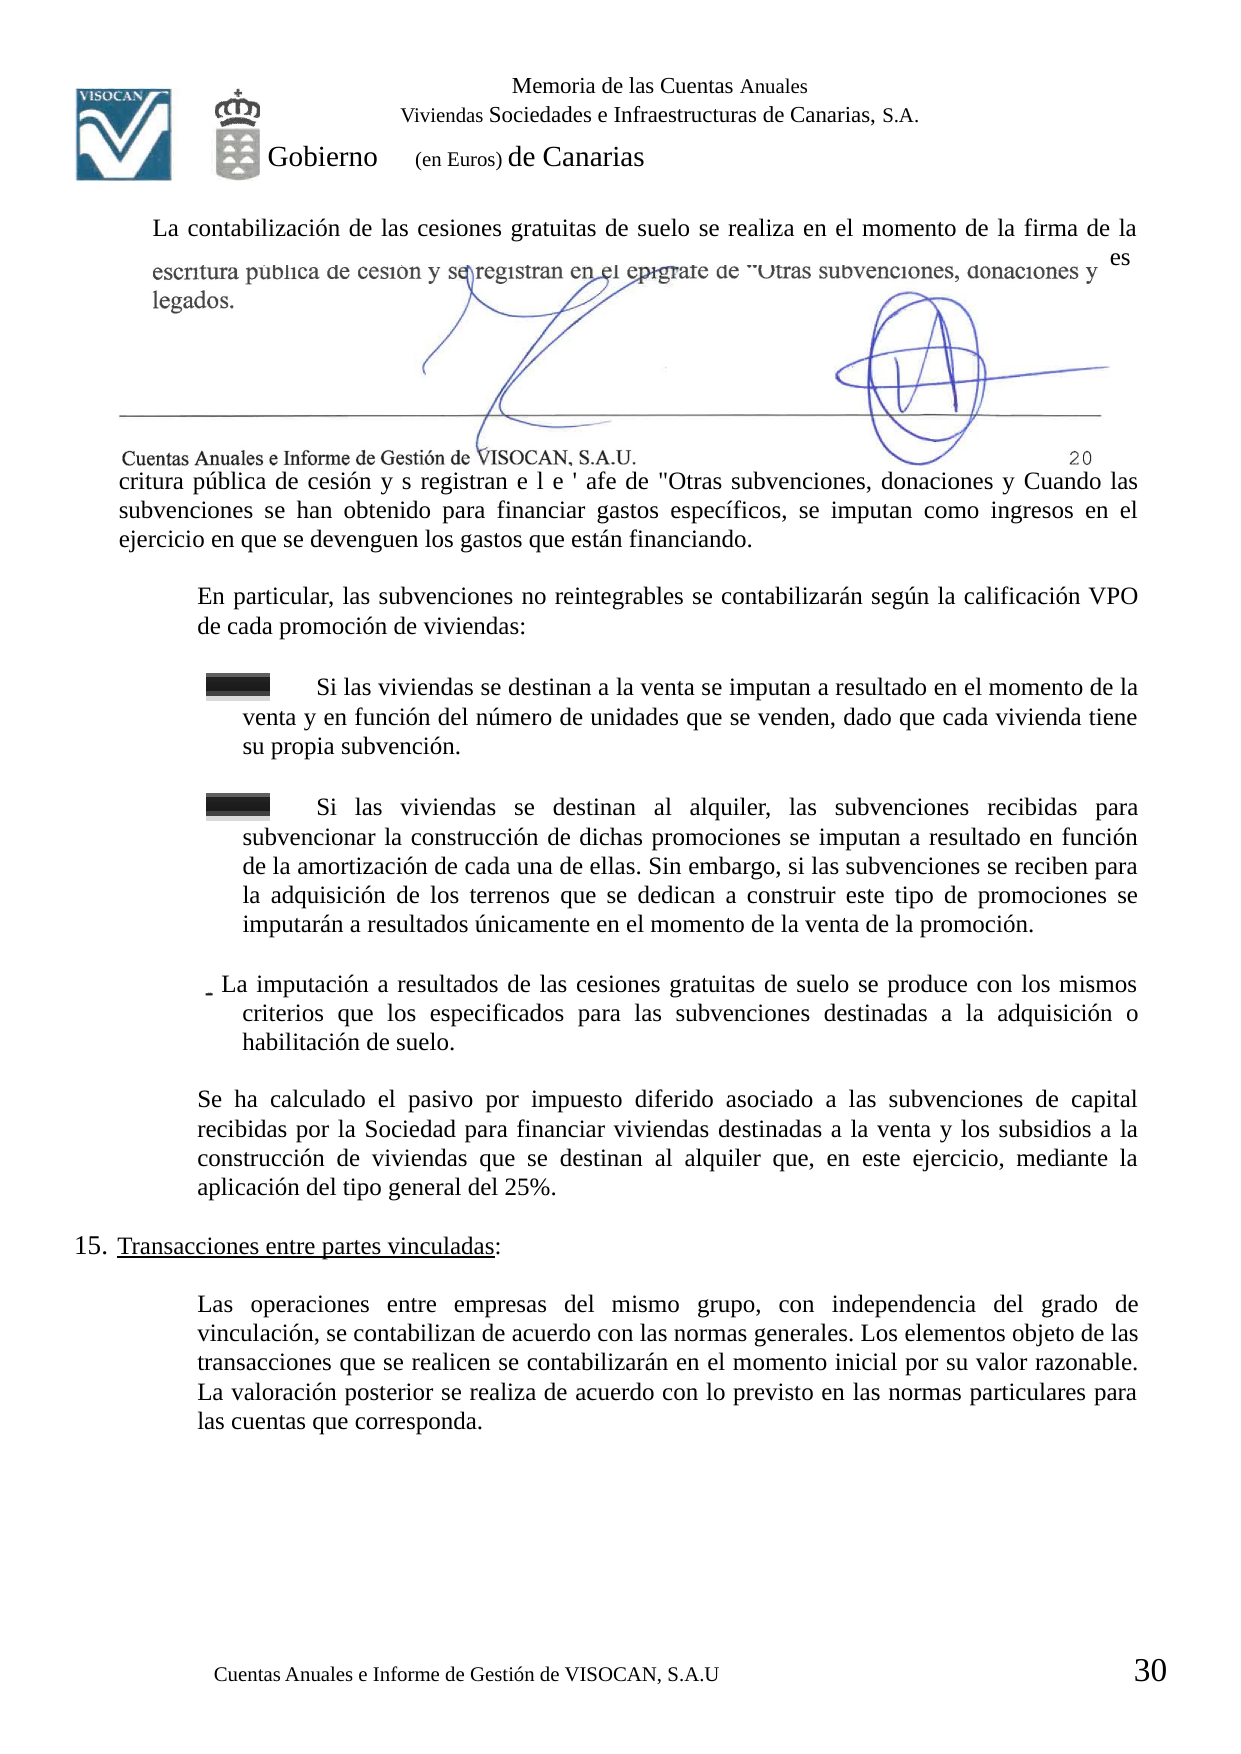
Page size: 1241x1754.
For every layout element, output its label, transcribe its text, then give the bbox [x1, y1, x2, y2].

text La imputación a resultados de las cesiones gratuitas de suelo se produce con los mismos criterios que los especificados para las subvenciones destinadas a la adquisición o habilitación de suelo. [206, 969, 1139, 1056]
list Si las viviendas se destinan al alquiler, las subvenciones recibidas para subvencionar la construcción de dichas promociones se imputan a resultado en función de la amortización de cada una de ellas. Sin embargo, si las subvenciones se reciben para la adquisición de los terrenos que se dedican a construir este tipo de promociones se imputarán a resultados únicamente en el momento de la venta de la promoción. [205, 792, 1139, 938]
list Transacciones entre partes vinculadas: [74, 1229, 1141, 1260]
list Si las viviendas se destinan a la venta se imputan a resultado en el momento de la venta y en función del número de unidades que se venden, dado que cada vivienda tiene su propia subvención. [205, 672, 1139, 760]
text Las operaciones entre empresas del mismo grupo, con independencia del grado de vinculación, se contabilizan de acuerdo con las normas generales. Los elementos objeto de las transacciones que se realicen se contabilizarán en el momento inicial por su valor razonable. La valoración posterior se realiza de acuerdo con lo previsto en las normas particulares para las cuentas que corresponda. [197, 1289, 1139, 1435]
text Se ha calculado el pasivo por impuesto diferido asociado a las subvenciones de capital recibidas por la Sociedad para financiar viviendas destinadas a la venta y los subsidios a la construcción de viviendas que se destinan al alquiler que, en este ejercicio, mediante la aplicación del tipo general del 25%. [197, 1084, 1139, 1201]
text La contabilización de las cesiones gratuitas de suelo se realiza en el momento de la firma de la escritura pública de cesión y s registran e l e ' afe de "Otras subvenciones, donaciones y Cuando las subvenciones se han obtenido para financiar gastos específicos, se imputan como ingresos en el ejercicio en que se devenguen los gastos que están financiando. [118, 213, 1139, 553]
text En particular, las subvenciones no reintegrables se contabilizarán según la calificación VPO de cada promoción de viviendas: [197, 581, 1139, 639]
